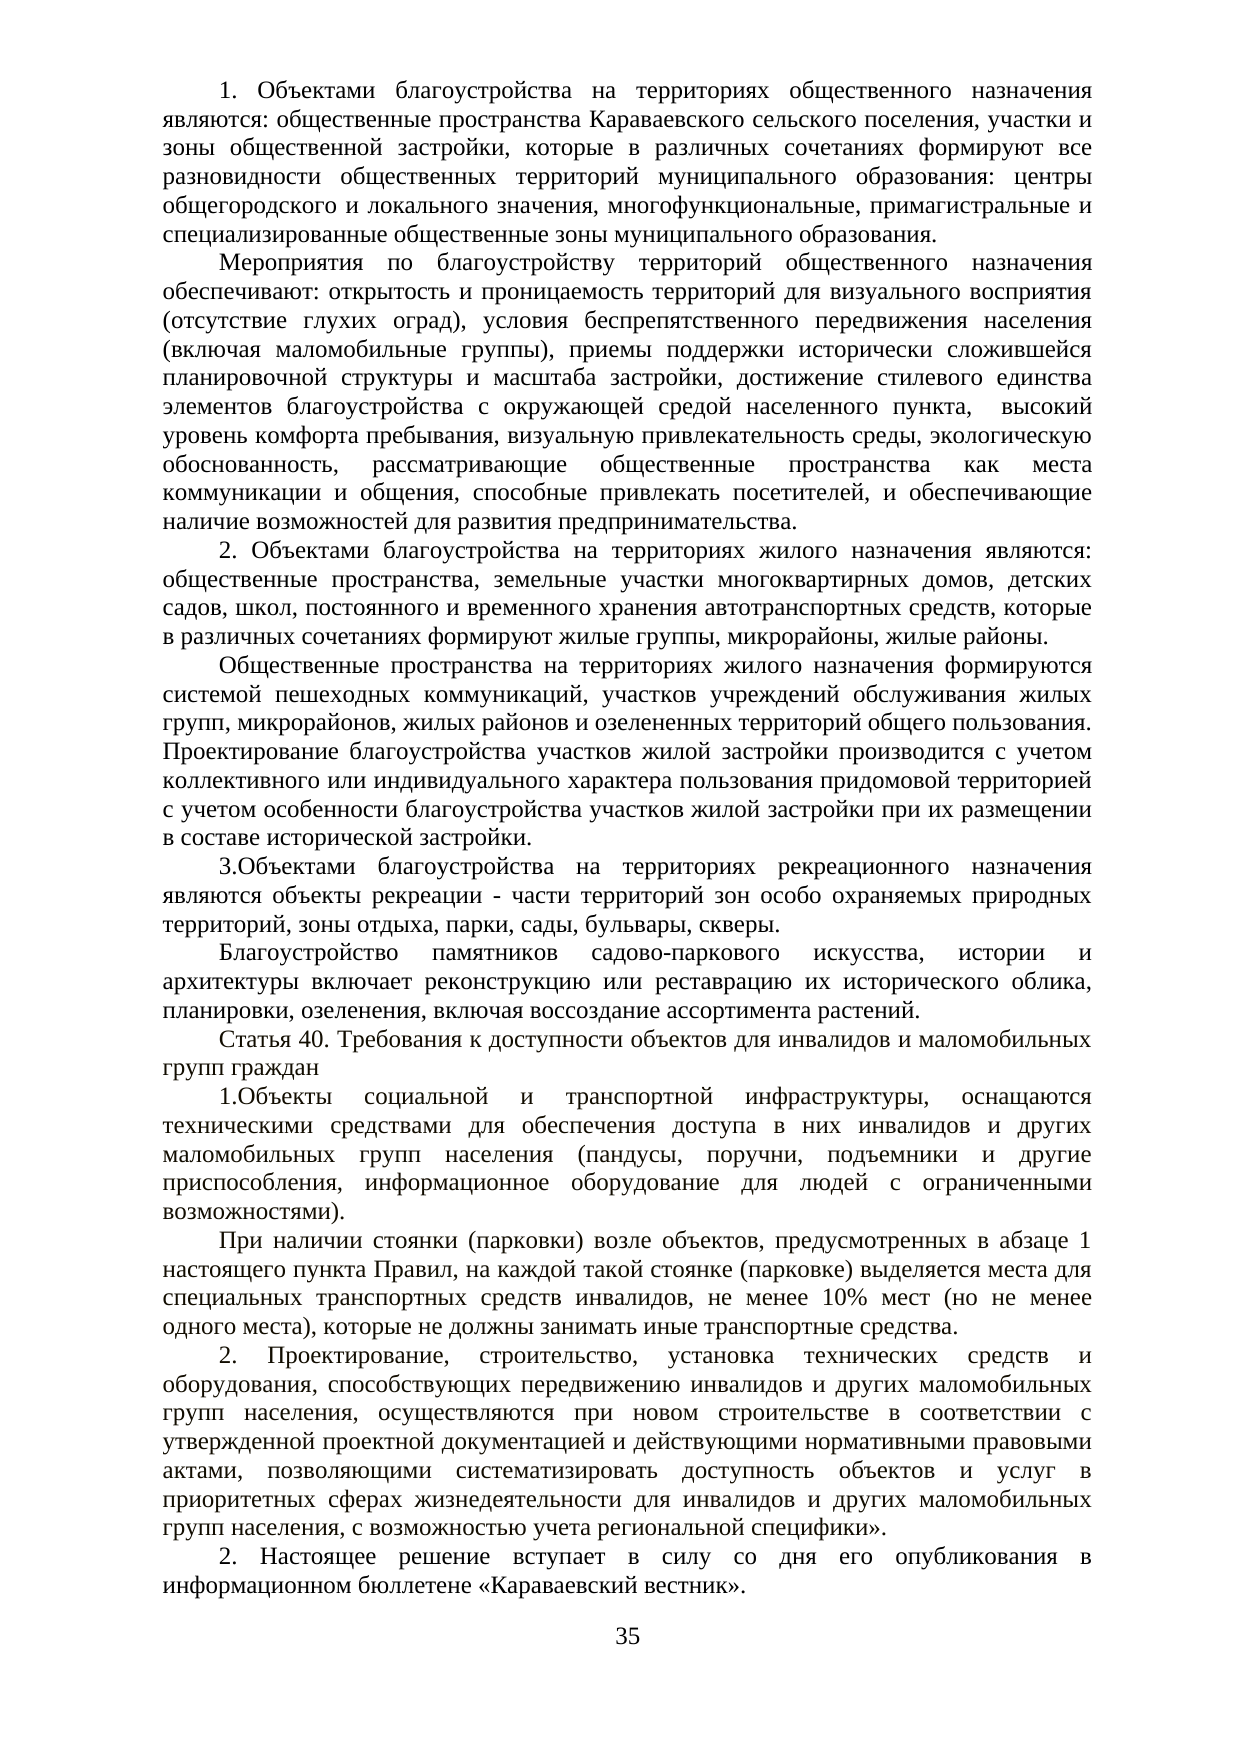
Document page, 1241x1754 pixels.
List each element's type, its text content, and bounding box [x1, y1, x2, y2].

text 3.Объектами благоустройства на территориях рекреационного назначения являются объекты рекреации - части территорий зон особо охраняемых природных территорий, зоны отдыха, парки, сады, бульвары, скверы. [162, 851, 1093, 937]
text Общественные пространства на территориях жилого назначения формируются системой пешеходных коммуникаций, участков учреждений обслуживания жилых групп, микрорайонов, жилых районов и озелененных территорий общего пользования. Проектирование благоустройства участков жилой застройки производится с учетом коллективного или индивидуального характера пользования придомовой территорией с учетом особенности благоустройства участков жилой застройки при их размещении в составе исторической застройки. [162, 650, 1093, 851]
text Мероприятия по благоустройству территорий общественного назначения обеспечивают: открытость и проницаемость территорий для визуального восприятия (отсутствие глухих оград), условия беспрепятственного передвижения населения (включая маломобильные группы), приемы поддержки исторически сложившейся планировочной структуры и масштаба застройки, достижение стилевого единства элементов благоустройства с окружающей средой населенного пункта, высокий уровень комфорта пребывания, визуальную привлекательность среды, экологическую обоснованность, рассматривающие общественные пространства как места коммуникации и общения, способные привлекать посетителей, и обеспечивающие наличие возможностей для развития предпринимательства. [162, 247, 1093, 535]
text 1.Объекты социальной и транспортной инфраструктуры, оснащаются техническими средствами для обеспечения доступа в них инвалидов и других маломобильных групп населения (пандусы, поручни, подъемники и другие приспособления, информационное оборудование для людей с ограниченными возможностями). [162, 1081, 1093, 1225]
text 2. Настоящее решение вступает в силу со дня его опубликования в информационном бюллетене «Караваевский вестник». [162, 1541, 1093, 1599]
text 2. Объектами благоустройства на территориях жилого назначения являются: общественные пространства, земельные участки многоквартирных домов, детских садов, школ, постоянного и временного хранения автотранспортных средств, которые в различных сочетаниях формируют жилые группы, микрорайоны, жилые районы. [162, 535, 1093, 650]
text Благоустройство памятников садово-паркового искусства, истории и архитектуры включает реконструкцию или реставрацию их исторического облика, планировки, озеленения, включая воссоздание ассортимента растений. [162, 937, 1093, 1024]
text 2. Проектирование, строительство, установка технических средств и оборудования, способствующих передвижению инвалидов и других маломобильных групп населения, осуществляются при новом строительстве в соответствии с утвержденной проектной документацией и действующими нормативными правовыми актами, позволяющими систематизировать доступность объектов и услуг в приоритетных сферах жизнедеятельности для инвалидов и других маломобильных групп населения, с возможностью учета региональной специфики». [162, 1340, 1093, 1541]
text 1. Объектами благоустройства на территориях общественного назначения являются: общественные пространства Караваевского сельского поселения, участки и зоны общественной застройки, которые в различных сочетаниях формируют все разновидности общественных территорий муниципального образования: центры общегородского и локального значения, многофункциональные, примагистральные и специализированные общественные зоны муниципального образования. [162, 75, 1093, 247]
text При наличии стоянки (парковки) возле объектов, предусмотренных в абзаце 1 настоящего пункта Правил, на каждой такой стоянке (парковке) выделяется места для специальных транспортных средств инвалидов, не менее 10% мест (но не менее одного места), которые не должны занимать иные транспортные средства. [162, 1225, 1093, 1340]
text Статья 40. Требования к доступности объектов для инвалидов и маломобильных групп граждан [162, 1024, 1093, 1081]
